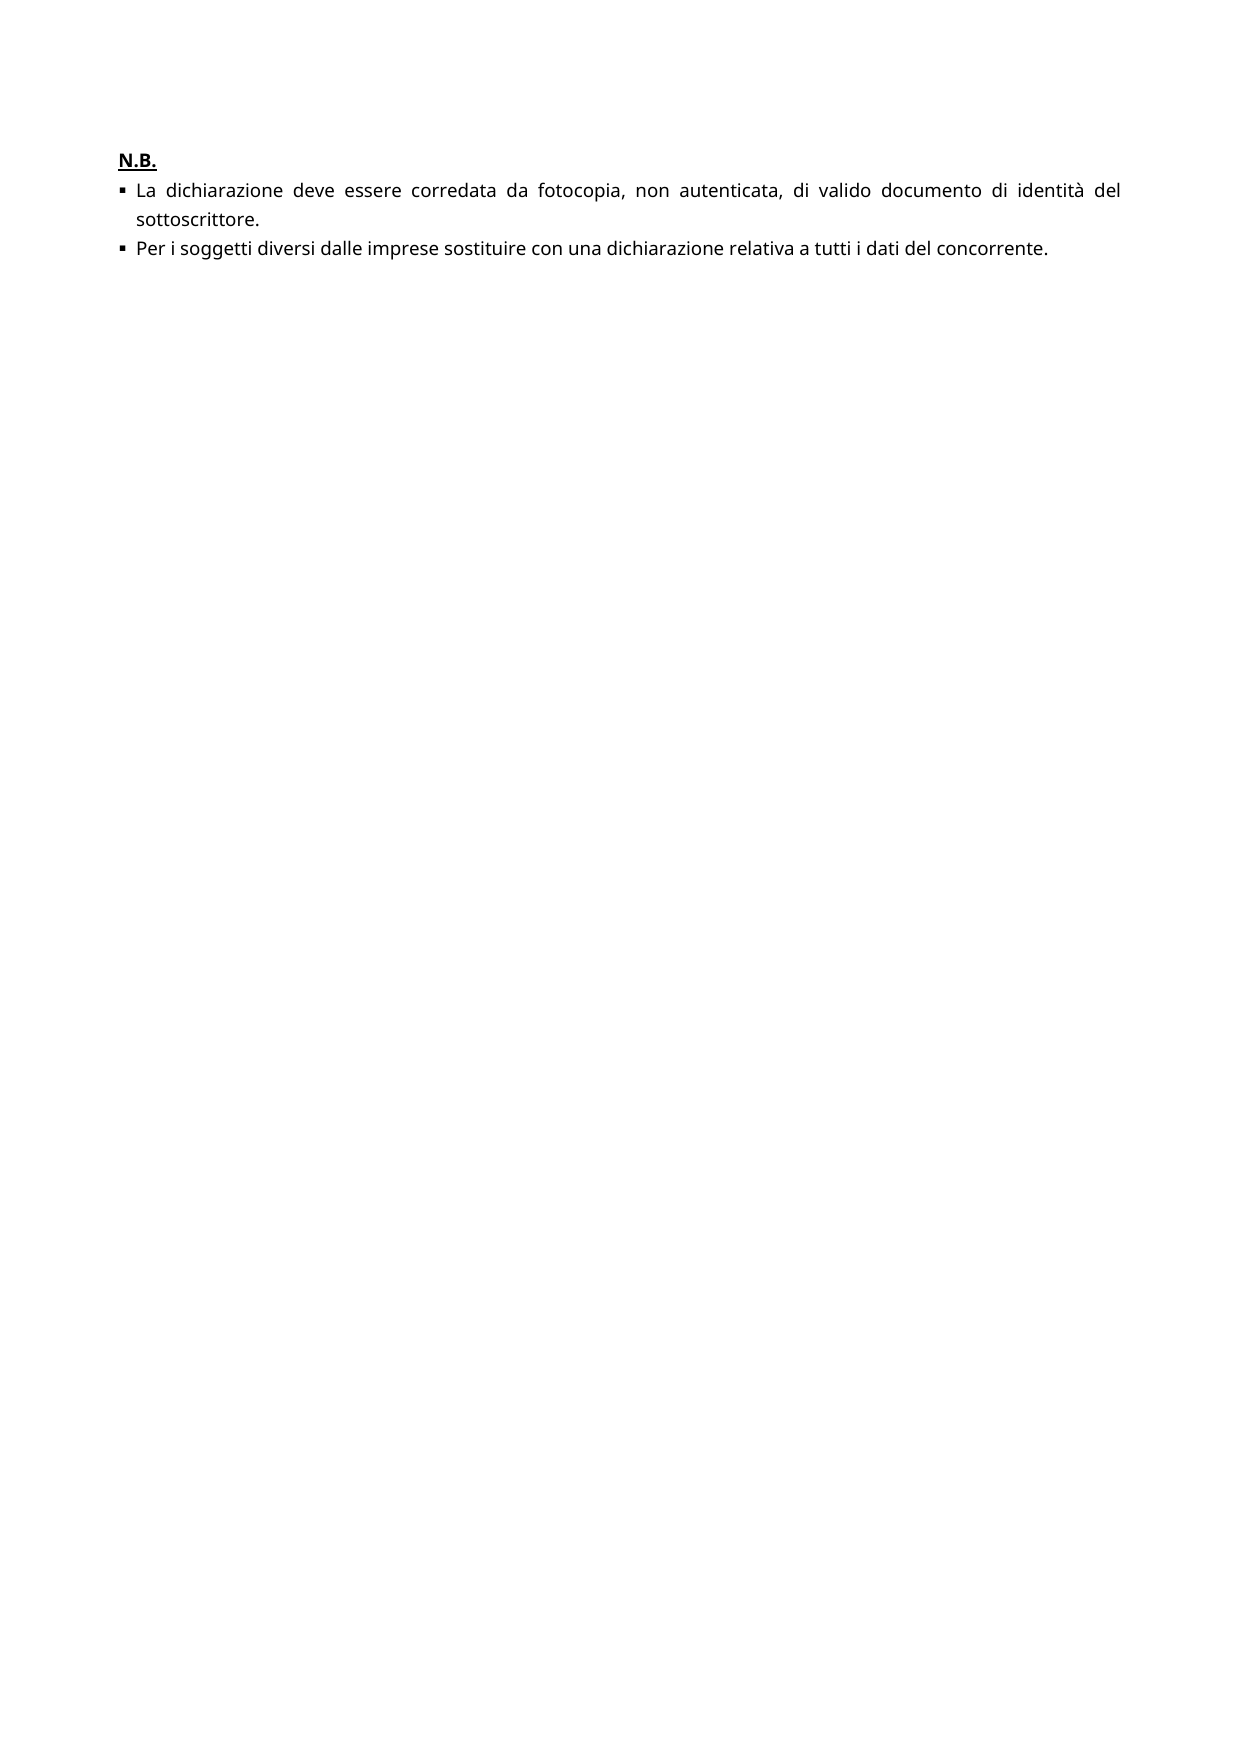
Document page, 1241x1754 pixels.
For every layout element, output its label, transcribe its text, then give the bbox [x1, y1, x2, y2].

text N.B. [118, 148, 1122, 173]
list La dichiarazione deve essere corredata da fotocopia, non autenticata, di valido documento di identità del sottoscrittore. [118, 177, 1122, 232]
list Per i soggetti diversi dalle imprese sostituire con una dichiarazione relativa a tutti i dati del concorrente. [118, 235, 1122, 261]
